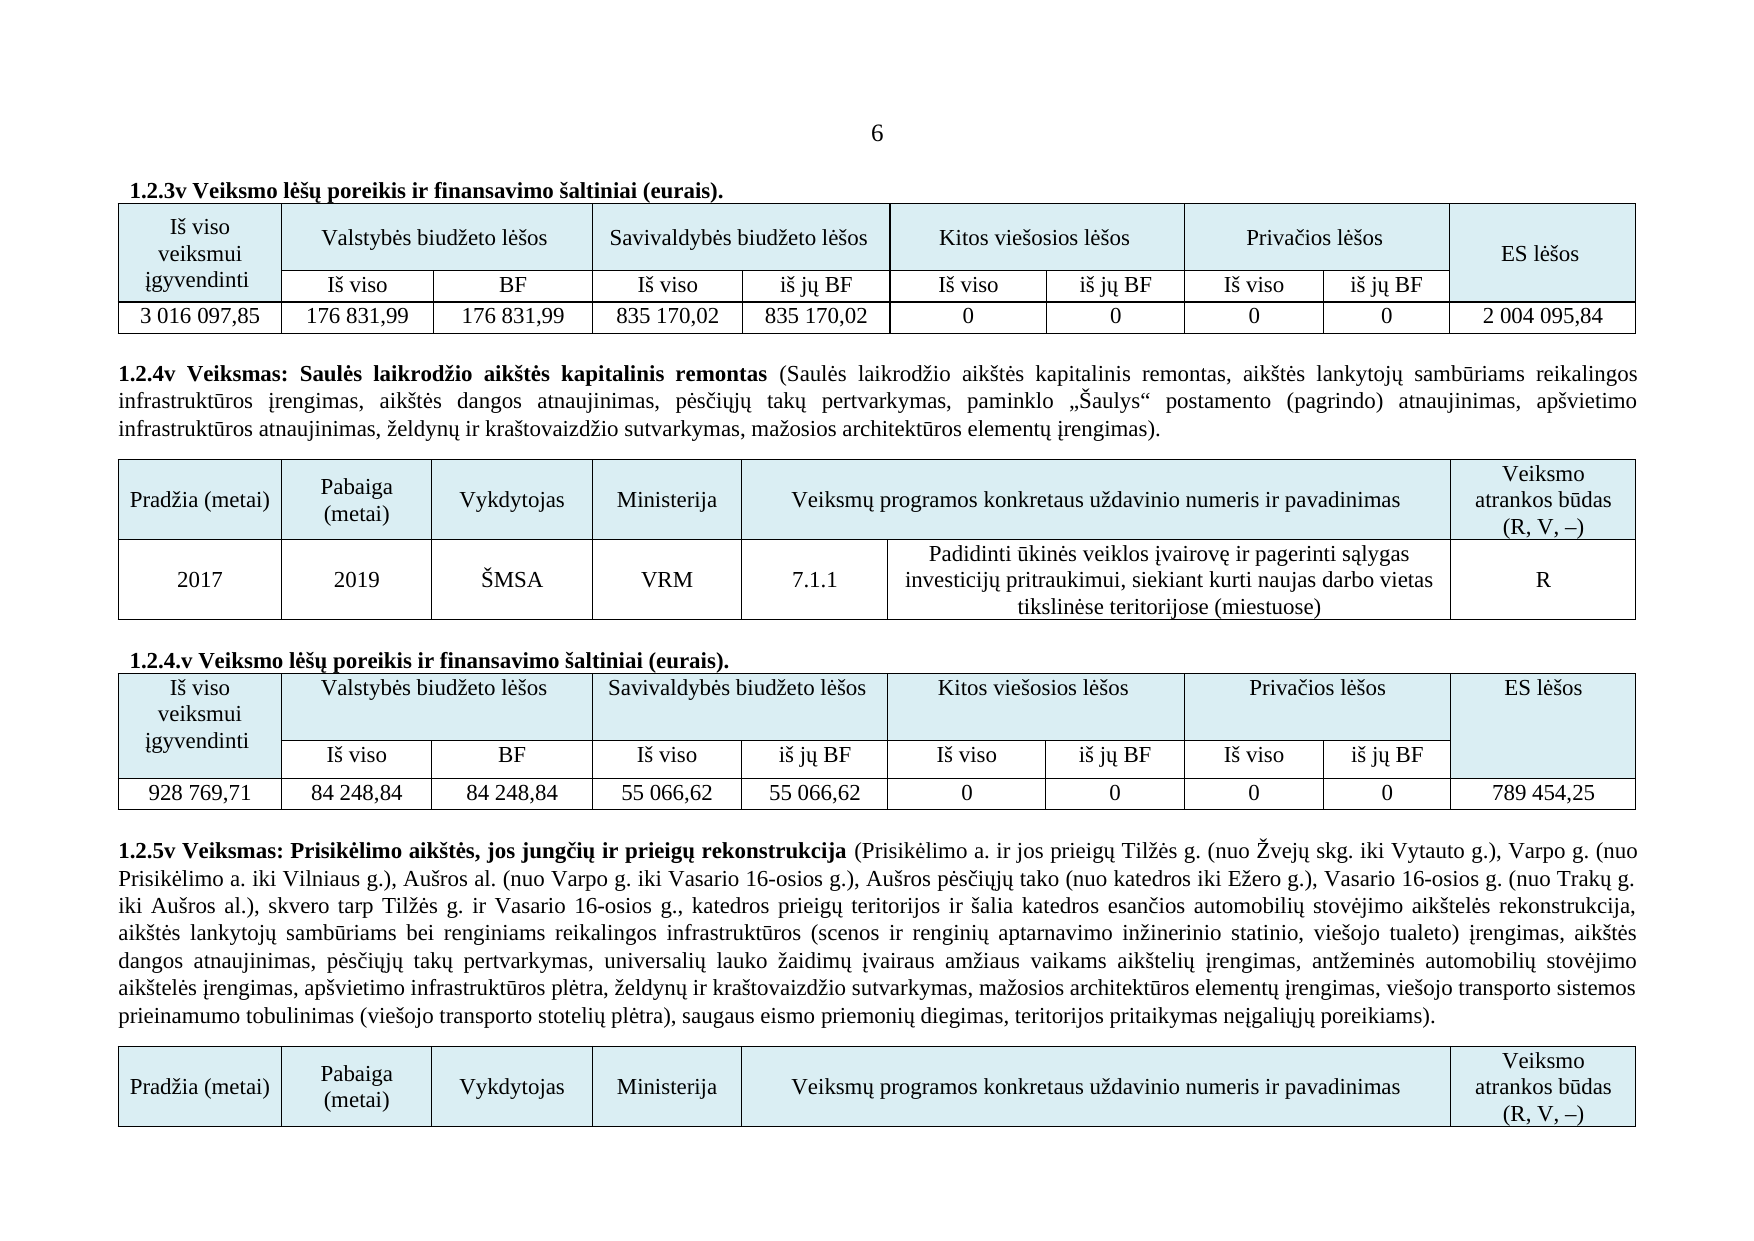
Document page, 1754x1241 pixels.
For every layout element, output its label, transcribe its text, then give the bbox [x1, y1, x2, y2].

table_cell 0 [888, 779, 1045, 809]
table_header Ministerija [593, 460, 741, 539]
table_cell 7.1.1 [742, 540, 887, 619]
table_cell Iš viso [1185, 741, 1323, 778]
table_cell iš jų BF [1324, 271, 1449, 301]
table_cell iš jų BF [1046, 741, 1184, 778]
table_cell 55 066,62 [742, 779, 887, 809]
table_cell 0 [1324, 303, 1449, 333]
table_cell 1.2.3v Veiksmo lėšų poreikis ir finansavimo šaltiniai (eurais). [118, 176, 1636, 203]
table_cell 835 170,02 [743, 303, 889, 333]
table_header Veiksmo atrankos būdas (R, V, –) [1451, 460, 1635, 539]
table_cell Iš viso veiksmui įgyvendinti [119, 674, 281, 778]
table_header Veiksmų programos konkretaus uždavinio numeris ir pavadinimas [742, 460, 1450, 539]
table_header Vykdytojas [432, 460, 592, 539]
table_cell 1.2.4.v Veiksmo lėšų poreikis ir finansavimo šaltiniai (eurais). [118, 620, 1636, 673]
table_cell 0 [1047, 303, 1184, 333]
table_header Veiksmų programos konkretaus uždavinio numeris ir pavadinimas [742, 1047, 1450, 1126]
table_cell Iš viso [1185, 271, 1323, 301]
table_cell 835 170,02 [593, 303, 742, 333]
table_cell BF [434, 271, 592, 301]
table_cell 0 [1185, 303, 1323, 333]
table_cell Valstybės biudžeto lėšos [282, 674, 592, 740]
table_cell Padidinti ūkinės veiklos įvairovę ir pagerinti sąlygas investicijų pritraukimui, siekiant kurti naujas darbo vietas tikslinėse teritorijose (miestuose) [888, 540, 1450, 619]
table_cell 2 004 095,84 [1450, 303, 1635, 333]
table_cell Iš viso [282, 271, 433, 301]
table_cell 0 [1046, 779, 1184, 809]
table_cell Valstybės biudžeto lėšos [282, 204, 592, 270]
table_cell iš jų BF [743, 271, 889, 301]
table_cell ES lėšos [1451, 674, 1635, 778]
table_header Veiksmo atrankos būdas (R, V, –) [1451, 1047, 1635, 1126]
table_header Pabaiga (metai) [282, 460, 431, 539]
table_cell Iš viso [891, 271, 1046, 301]
table_cell BF [432, 741, 592, 778]
table_cell 0 [1185, 779, 1323, 809]
table_header Ministerija [593, 1047, 741, 1126]
table_cell Kitos viešosios lėšos [888, 674, 1184, 740]
table_cell 2017 [119, 540, 281, 619]
table_cell ES lėšos [1450, 204, 1635, 301]
table_cell Privačios lėšos [1185, 674, 1450, 740]
table_cell Iš viso veiksmui įgyvendinti [119, 204, 281, 301]
table_cell ŠMSA [432, 540, 592, 619]
table_cell 0 [891, 303, 1046, 333]
table_cell Kitos viešosios lėšos [891, 204, 1184, 270]
table_cell Iš viso [593, 741, 741, 778]
table_cell Privačios lėšos [1185, 204, 1449, 270]
table_cell Iš viso [282, 741, 431, 778]
table_cell 176 831,99 [434, 303, 592, 333]
table_cell Iš viso [593, 271, 742, 301]
table_cell Savivaldybės biudžeto lėšos [593, 674, 887, 740]
table_cell 3 016 097,85 [119, 303, 281, 333]
table_cell 84 248,84 [282, 779, 431, 809]
table_header Vykdytojas [432, 1047, 592, 1126]
text 1.2.5v Veiksmas: Prisikėlimo aikštės, jos jungčių ir prieigų rekonstrukcija (Prisikėlimo a. ir jos prieigų Tilžės g. (nuo Žvejų skg. iki Vytauto g.), Varpo g. (nuo Prisikėlimo a. iki Vilniaus g.), Aušros al. (nuo Varpo g. iki Vasario 16-osios g.), Aušros pėsčiųjų tako (nuo katedros iki Ežero g.), Vasario 16-osios g. (nuo Trakų g. iki Aušros al.), skvero tarp Tilžės g. ir Vasario 16-osios g., katedros prieigų teritorijos ir šalia katedros esančios automobilių stovėjimo aikštelės rekonstrukcija, aikštės lankytojų sambūriams bei renginiams reikalingos infrastruktūros (scenos ir renginių aptarnavimo inžinerinio statinio, viešojo tualeto) įrengimas, aikštės dangos atnaujinimas, pėsčiųjų takų pertvarkymas, universalių lauko žaidimų įvairaus amžiaus vaikams aikštelių įrengimas, antžeminės automobilių stovėjimo aikštelės įrengimas, apšvietimo infrastruktūros plėtra, želdynų ir kraštovaizdžio sutvarkymas, mažosios architektūros elementų įrengimas, viešojo transporto sistemos prieinamumo tobulinimas (viešojo transporto stotelių plėtra), saugaus eismo priemonių diegimas, teritorijos pritaikymas neįgaliųjų poreikiams). [118, 837, 1639, 1028]
table_cell Savivaldybės biudžeto lėšos [593, 204, 889, 270]
table_cell VRM [593, 540, 741, 619]
table_cell 0 [1324, 779, 1450, 809]
table_cell 176 831,99 [282, 303, 433, 333]
table_cell 84 248,84 [432, 779, 592, 809]
table_cell iš jų BF [742, 741, 887, 778]
table_cell 55 066,62 [593, 779, 741, 809]
table_cell iš jų BF [1324, 741, 1450, 778]
table_cell 928 769,71 [119, 779, 281, 809]
table_header Pradžia (metai) [119, 1047, 281, 1126]
text 1.2.4v Veiksmas: Saulės laikrodžio aikštės kapitalinis remontas (Saulės laikrodžio aikštės kapitalinis remontas, aikštės lankytojų sambūriams reikalingos infrastruktūros įrengimas, aikštės dangos atnaujinimas, pėsčiųjų takų pertvarkymas, paminklo „Šaulys“ postamento (pagrindo) atnaujinimas, apšvietimo infrastruktūros atnaujinimas, želdynų ir kraštovaizdžio sutvarkymas, mažosios architektūros elementų įrengimas). [118, 360, 1639, 441]
table_cell iš jų BF [1047, 271, 1184, 301]
table_cell 789 454,25 [1451, 779, 1635, 809]
table_header Pradžia (metai) [119, 460, 281, 539]
table_cell 2019 [282, 540, 431, 619]
table_cell Iš viso [888, 741, 1045, 778]
table_header Pabaiga (metai) [282, 1047, 431, 1126]
table_cell R [1451, 540, 1635, 619]
